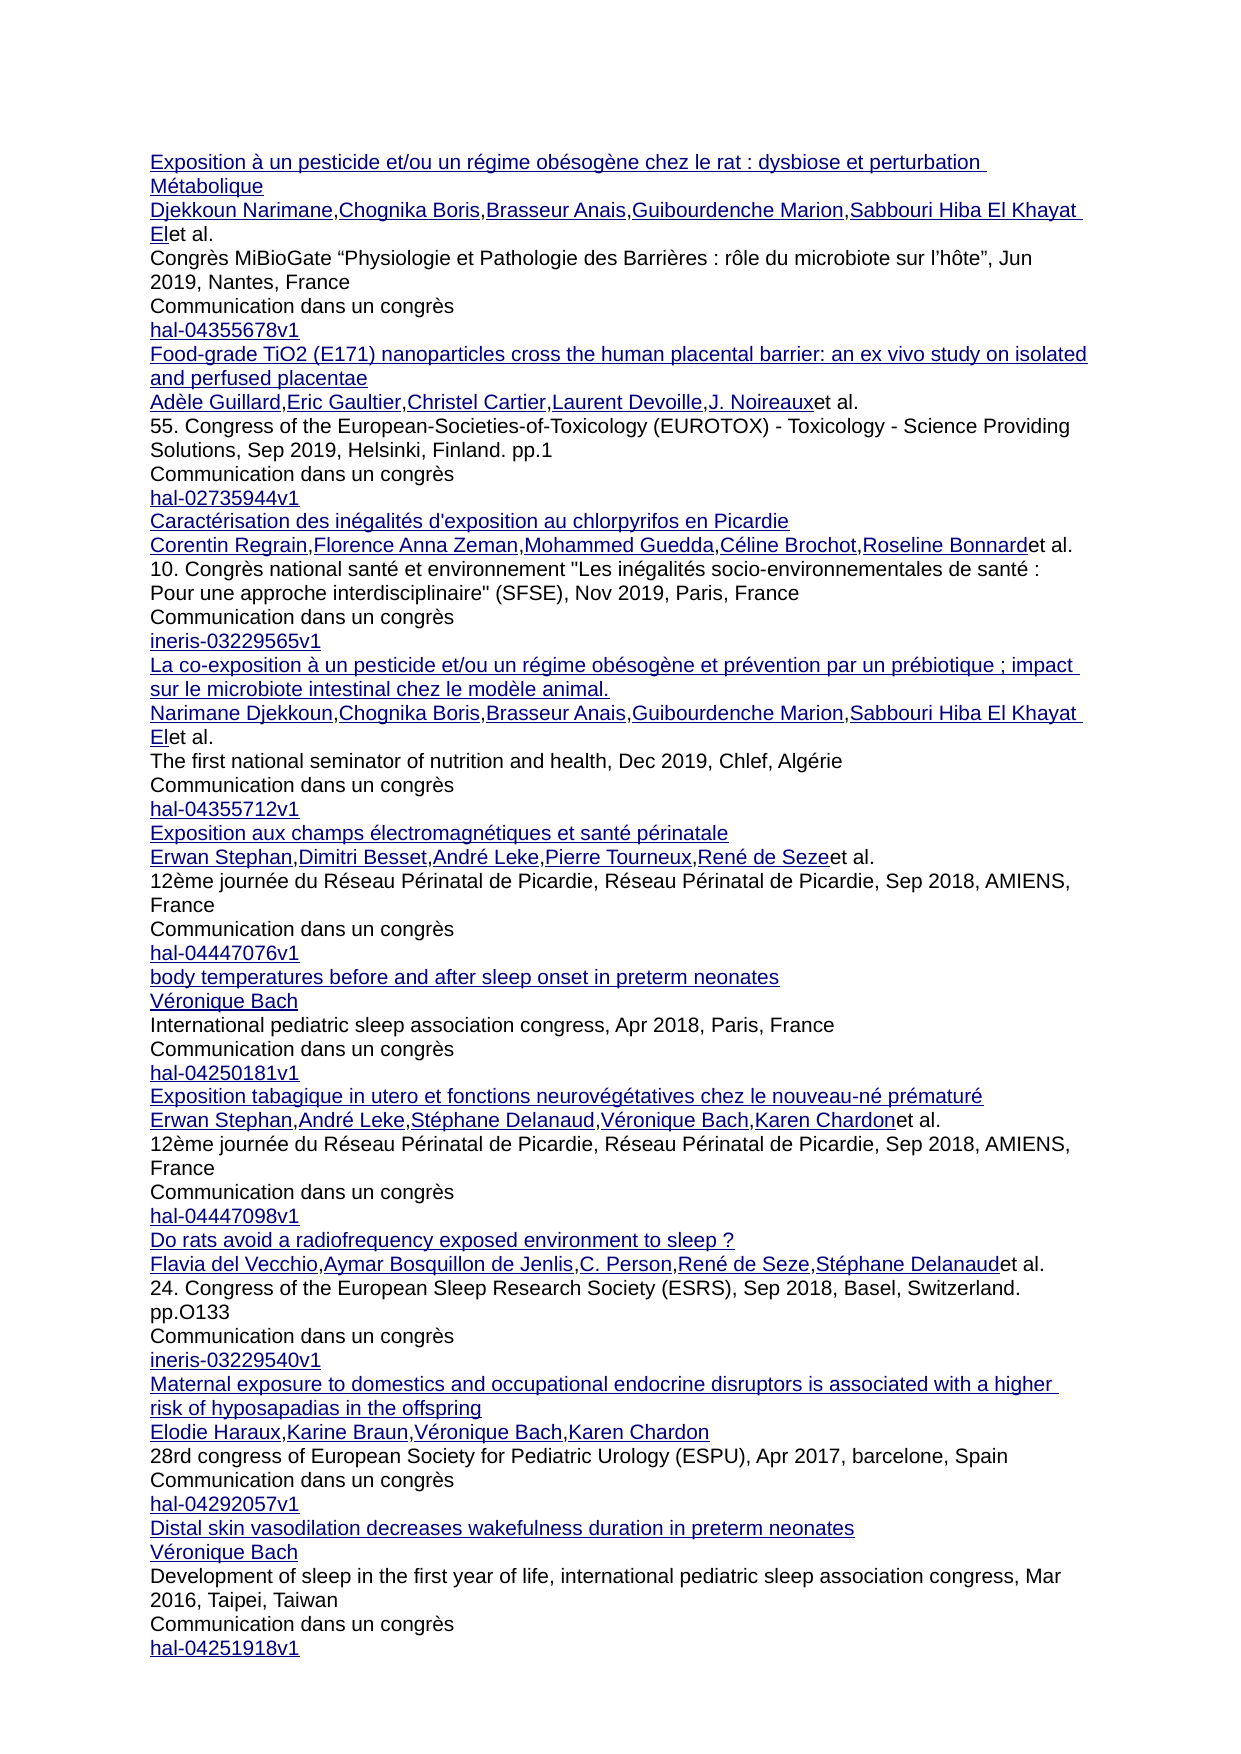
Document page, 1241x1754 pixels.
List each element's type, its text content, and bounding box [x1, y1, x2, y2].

table_cell Food-grade TiO2 (E171) nanoparticles cross the human placental barrier: an ex vivo study on isolated and perfused placentae Adèle Guillard,Eric Gaultier,Christel Cartier,Laurent Devoille,J. Noireauxet al. 55. Congress of the European-Societies-of-Toxicology (EUROTOX) - Toxicology - Science Providing Solutions, Sep 2019, Helsinki, Finland. pp.1 Communication dans un congrès hal-02735944v1 [150, 342, 1090, 509]
table_cell Do rats avoid a radiofrequency exposed environment to sleep ? Flavia del Vecchio,Aymar Bosquillon de Jenlis,C. Person,René de Seze,Stéphane Delanaudet al. 24. Congress of the European Sleep Research Society (ESRS), Sep 2018, Basel, Switzerland. pp.O133 Communication dans un congrès ineris-03229540v1 [150, 1228, 1090, 1372]
table_cell Exposition tabagique in utero et fonctions neurovégétatives chez le nouveau-né prématuré Erwan Stephan,André Leke,Stéphane Delanaud,Véronique Bach,Karen Chardonet al. 12ème journée du Réseau Périnatal de Picardie, Réseau Périnatal de Picardie, Sep 2018, AMIENS, France Communication dans un congrès hal-04447098v1 [150, 1084, 1090, 1228]
table_cell Distal skin vasodilation decreases wakefulness duration in preterm neonates Véronique Bach Development of sleep in the first year of life, international pediatric sleep association congress, Mar 2016, Taipei, Taiwan Communication dans un congrès hal-04251918v1 [150, 1516, 1090, 1659]
table_cell Maternal exposure to domestics and occupational endocrine disruptors is associated with a higher risk of hyposapadias in the offspring Elodie Haraux,Karine Braun,Véronique Bach,Karen Chardon 28rd congress of European Society for Pediatric Urology (ESPU), Apr 2017, barcelone, Spain Communication dans un congrès hal-04292057v1 [150, 1372, 1090, 1516]
table_cell Caractérisation des inégalités d'exposition au chlorpyrifos en Picardie Corentin Regrain,Florence Anna Zeman,Mohammed Guedda,Céline Brochot,Roseline Bonnardet al. 10. Congrès national santé et environnement "Les inégalités socio-environnementales de santé : Pour une approche interdisciplinaire" (SFSE), Nov 2019, Paris, France Communication dans un congrès ineris-03229565v1 [150, 509, 1090, 653]
table_cell body temperatures before and after sleep onset in preterm neonates Véronique Bach International pediatric sleep association congress, Apr 2018, Paris, France Communication dans un congrès hal-04250181v1 [150, 965, 1090, 1084]
table_cell Exposition aux champs électromagnétiques et santé périnatale Erwan Stephan,Dimitri Besset,André Leke,Pierre Tourneux,René de Sezeet al. 12ème journée du Réseau Périnatal de Picardie, Réseau Périnatal de Picardie, Sep 2018, AMIENS, France Communication dans un congrès hal-04447076v1 [150, 821, 1090, 964]
table_cell Exposition à un pesticide et/ou un régime obésogène chez le rat : dysbiose et perturbation Métabolique Djekkoun Narimane,Chognika Boris,Brasseur Anais,Guibourdenche Marion,Sabbouri Hiba El Khayat Elet al. Congrès MiBioGate “Physiologie et Pathologie des Barrières : rôle du microbiote sur l’hôte”, Jun 2019, Nantes, France Communication dans un congrès hal-04355678v1 [150, 150, 1090, 342]
table_cell La co-exposition à un pesticide et/ou un régime obésogène et prévention par un prébiotique ; impact sur le microbiote intestinal chez le modèle animal. Narimane Djekkoun,Chognika Boris,Brasseur Anais,Guibourdenche Marion,Sabbouri Hiba El Khayat Elet al. The first national seminator of nutrition and health, Dec 2019, Chlef, Algérie Communication dans un congrès hal-04355712v1 [150, 653, 1090, 821]
